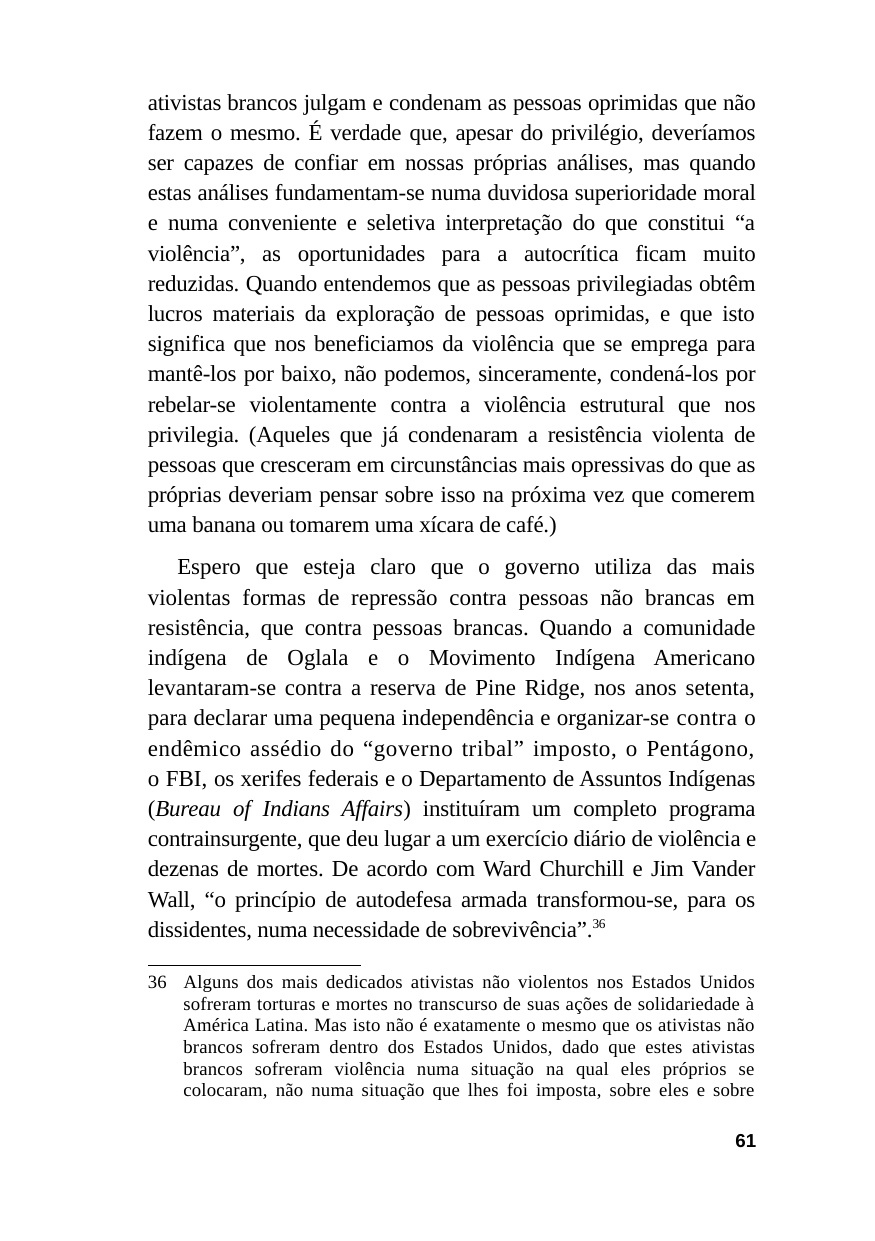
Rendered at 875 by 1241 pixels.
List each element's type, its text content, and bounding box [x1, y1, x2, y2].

text ativistas brancos julgam e condenam as pessoas oprimidas que não fazem o mesmo. É verdade que, apesar do privilégio, deveríamos ser capazes de confiar em nossas próprias análises, mas quando estas análises fundamentam-se numa duvidosa superioridade moral e numa conveniente e seletiva interpretação do que constitui “a violência”, as oportunidades para a autocrítica ficam muito reduzidas. Quando entendemos que as pessoas privilegiadas obtêm lucros materiais da exploração de pessoas oprimidas, e que isto significa que nos beneficiamos da violência que se emprega para mantê-los por baixo, não podemos, sinceramente, condená-los por rebelar-se violentamente contra a violência estrutural que nos privilegia. (Aqueles que já condenaram a resistência violenta de pessoas que cresceram em circunstâncias mais opressivas do que as próprias deveriam pensar sobre isso na próxima vez que comerem uma banana ou tomarem uma xícara de café.) [148, 88, 756, 538]
text Alguns dos mais dedicados ativistas não violentos nos Estados Unidos sofreram torturas e mortes no transcurso de suas ações de solidariedade à América Latina. Mas isto não é exatamente o mesmo que os ativistas não brancos sofreram dentro dos Estados Unidos, dado que estes ativistas brancos sofreram violência numa situação na qual eles próprios se colocaram, não numa situação que lhes foi imposta, sobre eles e sobre [148, 971, 756, 1101]
text Espero que esteja claro que o governo utiliza das mais violentas formas de repressão contra pessoas não brancas em resistência, que contra pessoas brancas. Quando a comunidade indígena de Oglala e o Movimento Indígena Americano levantaram-se contra a reserva de Pine Ridge, nos anos setenta, para declarar uma pequena independência e organizar-se contra o endêmico assédio do “governo tribal” imposto, o Pentágono, o FBI, os xerifes federais e o Departamento de Assuntos Indígenas (Bureau of Indians Affairs) instituíram um completo programa contrainsurgente, que deu lugar a um exercício diário de violência e dezenas de mortes. De acordo com Ward Churchill e Jim Vander Wall, “o princípio de autodefesa armada transformou-se, para os dissidentes, numa necessidade de sobrevivência”. [148, 553, 756, 942]
